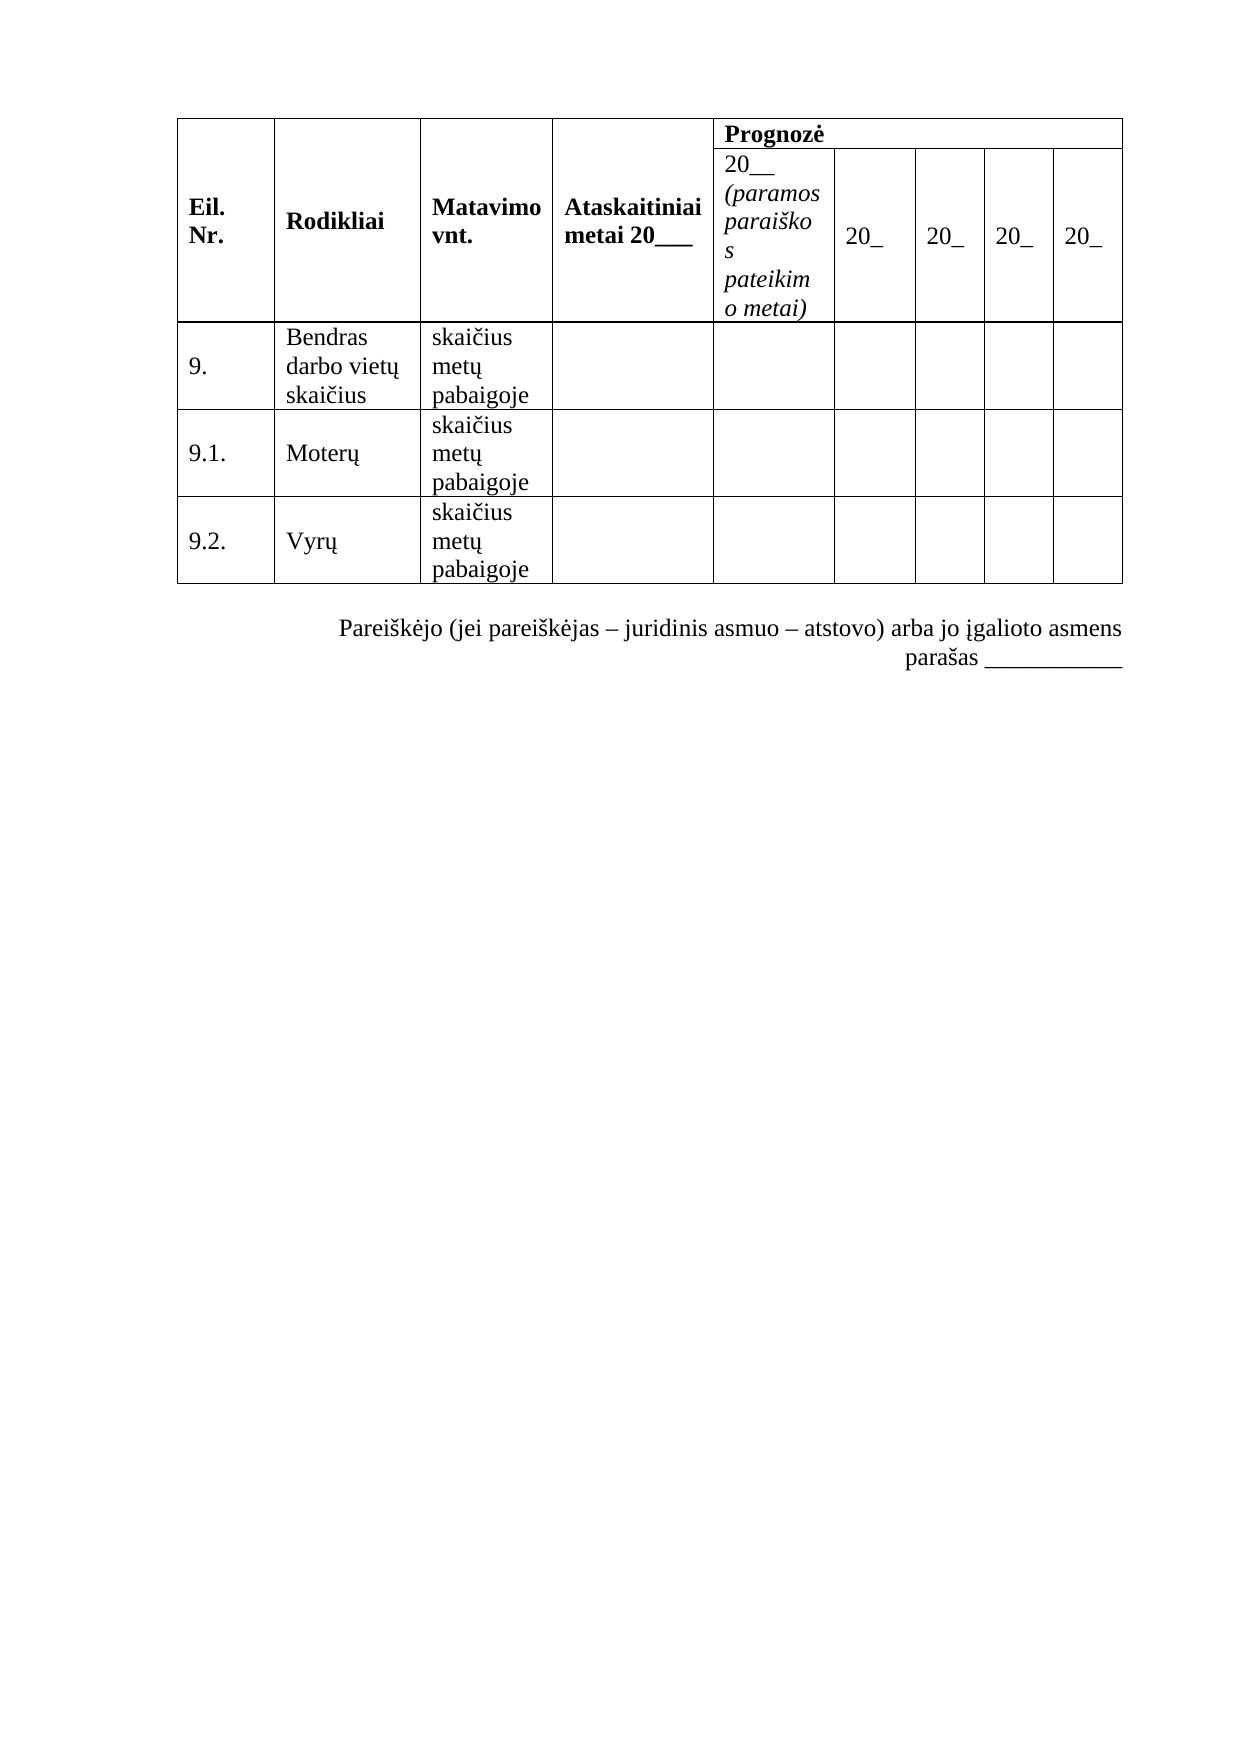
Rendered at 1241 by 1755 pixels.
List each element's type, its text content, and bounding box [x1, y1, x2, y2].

table_cell [916, 410, 984, 496]
table_cell [835, 323, 915, 409]
text Pareiškėjo (jei pareiškėjas – juridinis asmuo – atstovo) arba jo įgalioto asmens parašas ___________ [327, 613, 1122, 671]
table_cell 20_ [916, 149, 984, 321]
table_cell [1054, 497, 1122, 583]
table_cell [714, 497, 834, 583]
table_cell skaičius metų pabaigoje [421, 323, 552, 409]
table_cell [714, 410, 834, 496]
table_cell 20_ [1054, 149, 1122, 321]
table_cell [985, 410, 1053, 496]
table_cell Bendras darbo vietų skaičius [275, 323, 420, 409]
table_cell [553, 410, 713, 496]
table_cell 20_ [985, 149, 1053, 321]
table_cell [916, 497, 984, 583]
table_cell 20__ (paramos paraiškos pateikimo metai) [714, 149, 834, 321]
table_cell [553, 497, 713, 583]
table_header Matavimo vnt. [421, 119, 552, 321]
table_cell [714, 323, 834, 409]
table_cell [1054, 323, 1122, 409]
table_cell 9.2. [178, 497, 274, 583]
table_cell [1054, 410, 1122, 496]
table_header Ataskaitiniai metai 20___ [553, 119, 713, 321]
table_cell 20_ [835, 149, 915, 321]
table_header Prognozė [714, 119, 1122, 148]
table_cell [985, 497, 1053, 583]
table_cell 9.1. [178, 410, 274, 496]
table_cell [553, 323, 713, 409]
table_cell Vyrų [275, 497, 420, 583]
table_cell [985, 323, 1053, 409]
table_cell [916, 323, 984, 409]
table_cell skaičius metų pabaigoje [421, 497, 552, 583]
table_cell [835, 497, 915, 583]
table_cell Moterų [275, 410, 420, 496]
table_cell skaičius metų pabaigoje [421, 410, 552, 496]
table_cell 9. [178, 323, 274, 409]
table_cell [835, 410, 915, 496]
table_header Eil. Nr. [178, 119, 274, 321]
table_header Rodikliai [275, 119, 420, 321]
